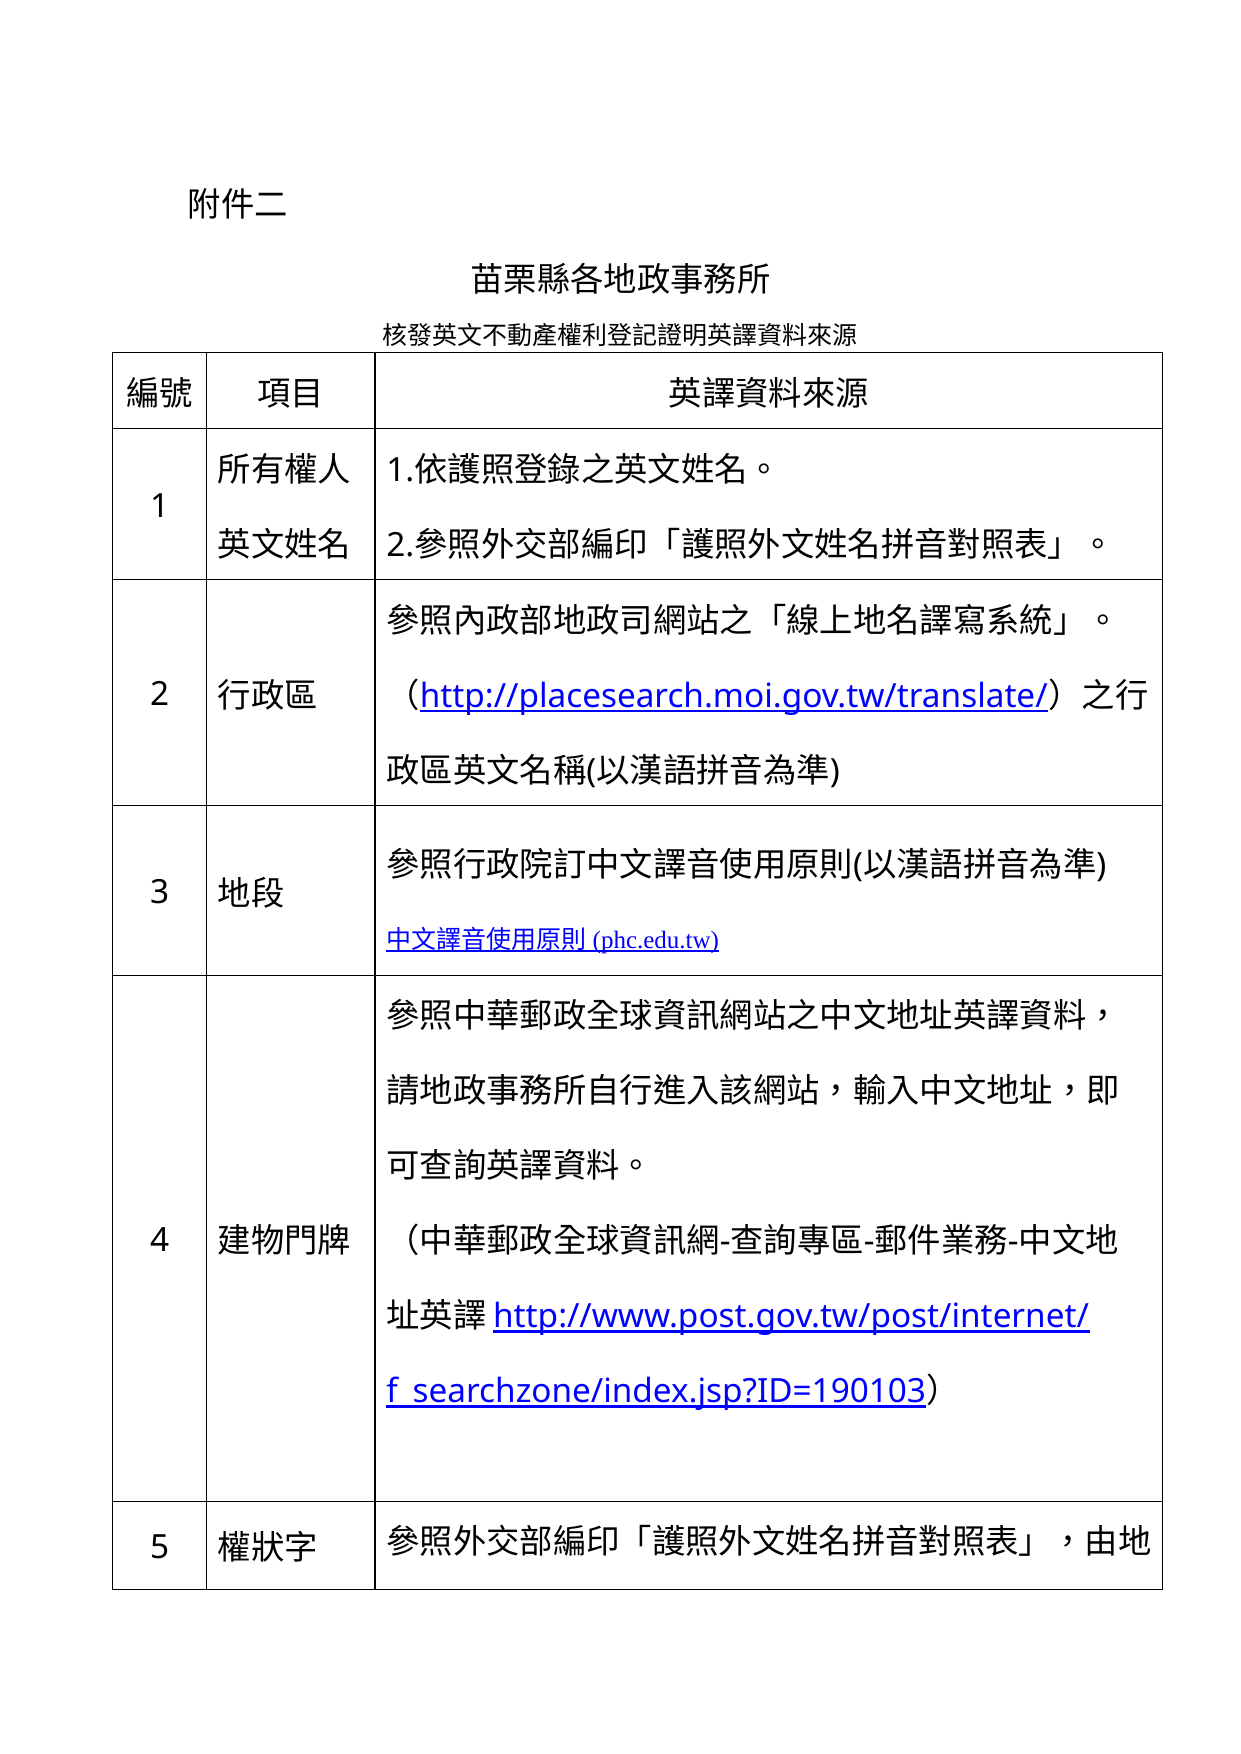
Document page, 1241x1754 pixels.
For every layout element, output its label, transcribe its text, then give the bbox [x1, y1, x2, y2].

table_cell 所有權人 英文姓名 [207, 429, 374, 579]
table_cell 行政區 [207, 580, 374, 805]
table_cell 5 [113, 1502, 206, 1588]
table_cell 地段 [207, 806, 374, 975]
text 核發英文不動產權利登記證明英譯資料來源 [187, 314, 1053, 352]
text 附件二 [187, 164, 1053, 239]
table_header 項目 [207, 353, 374, 428]
table_cell 2 [113, 580, 206, 805]
table_cell 參照外交部編印「護照外文姓名拼音對照表」，由地 [376, 1502, 1162, 1588]
table_cell 1.依護照登錄之英文姓名。 2.參照外交部編印「護照外文姓名拼音對照表」。 [376, 429, 1162, 579]
table_cell 4 [113, 976, 206, 1501]
text 苗栗縣各地政事務所 [187, 239, 1053, 314]
table_cell 權狀字 [207, 1502, 374, 1588]
table_cell 3 [113, 806, 206, 975]
table_cell 參照內政部地政司網站之「線上地名譯寫系統」。（http://placesearch.moi.gov.tw/translate/）之行政區英文名稱(以漢語拼音為準) [376, 580, 1162, 805]
table_cell 1 [113, 429, 206, 579]
table_cell 參照中華郵政全球資訊網站之中文地址英譯資料，請地政事務所自行進入該網站，輸入中文地址，即可查詢英譯資料。 （中華郵政全球資訊網-查詢專區-郵件業務-中文地址英譯http://www.post.gov.tw/post/internet/f_searchzone/index.jsp?ID=190103） [376, 976, 1162, 1501]
table_cell 參照行政院訂中文譯音使用原則(以漢語拼音為準) 中文譯音使用原則 (phc.edu.tw) [376, 806, 1162, 975]
table_header 編號 [113, 353, 206, 428]
table_cell 建物門牌 [207, 976, 374, 1501]
table_header 英譯資料來源 [376, 353, 1162, 428]
